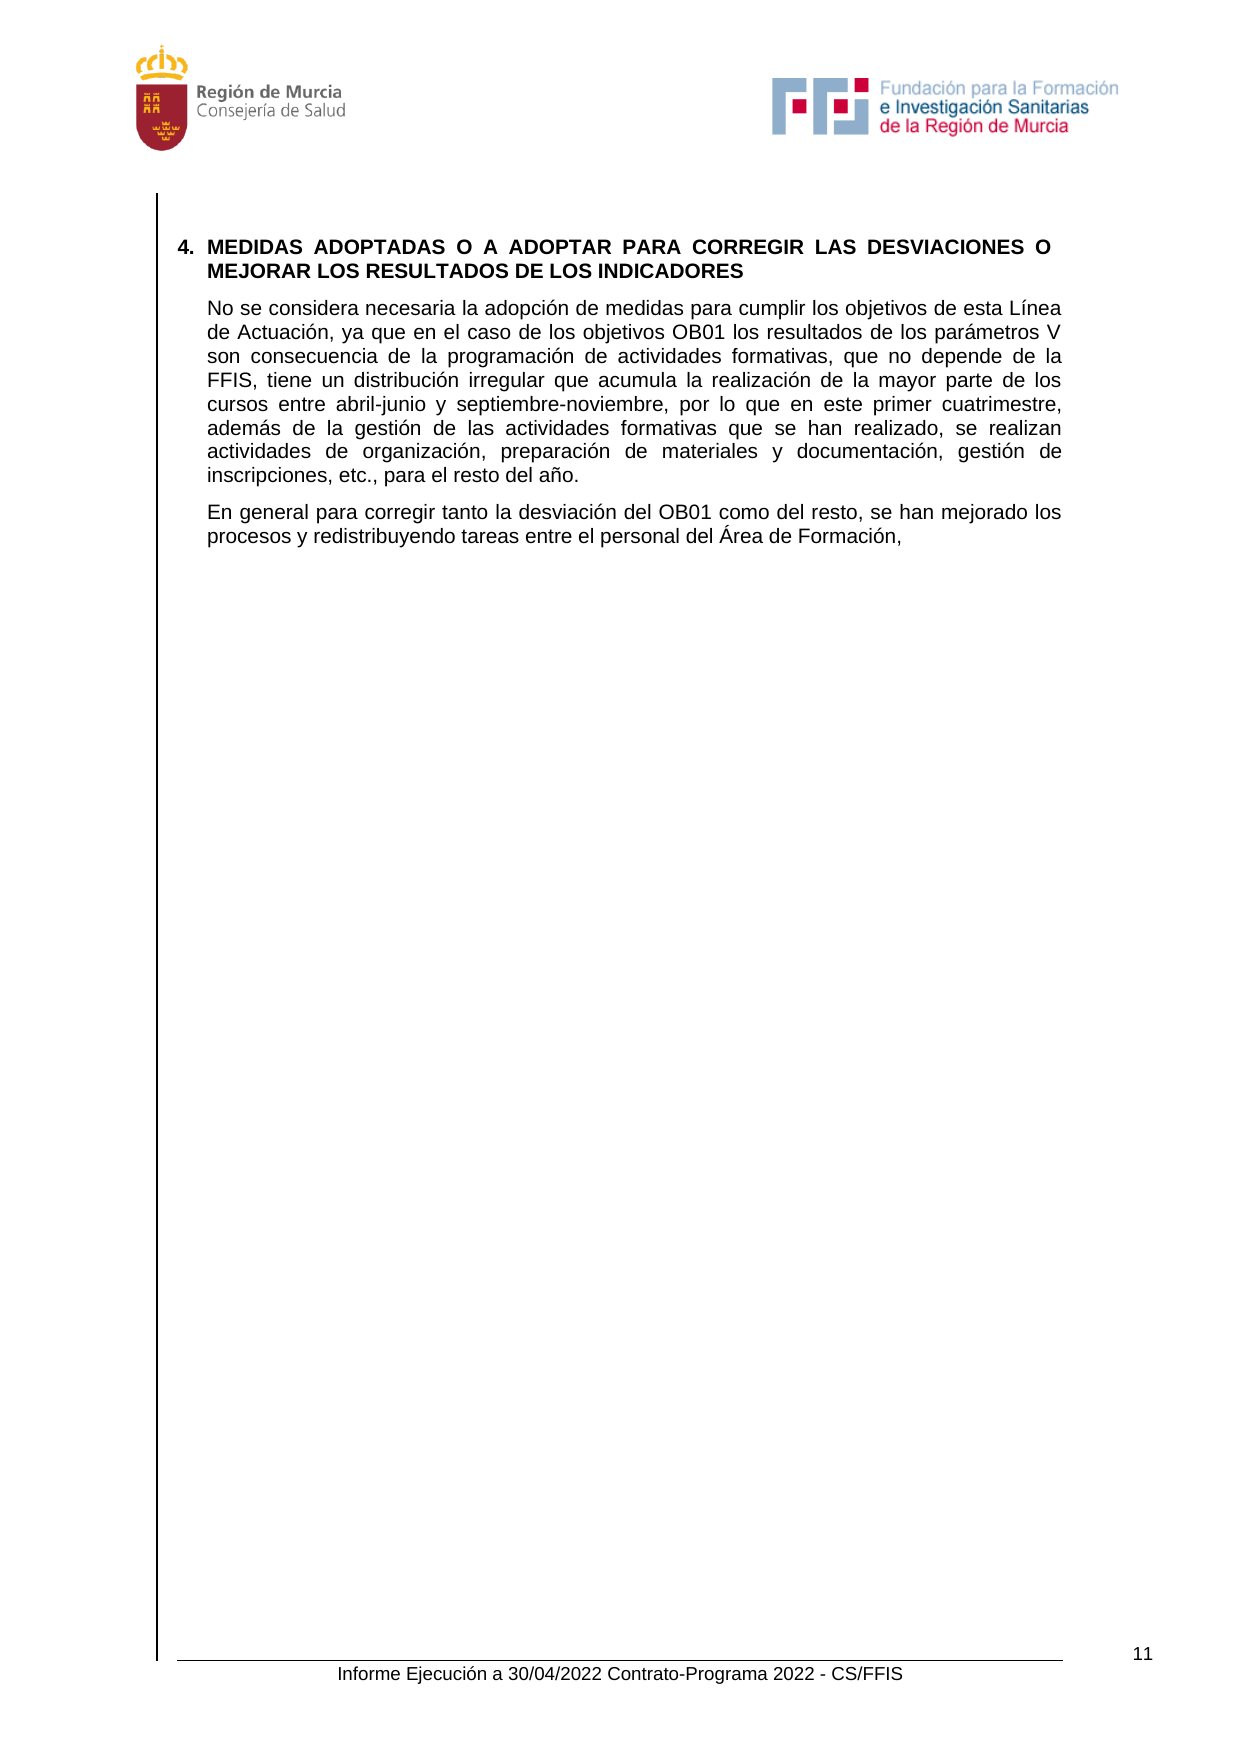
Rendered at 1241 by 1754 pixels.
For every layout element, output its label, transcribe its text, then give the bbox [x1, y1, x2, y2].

text No se considera necesaria la adopción de medidas para cumplir los objetivos de esta Línea de Actuación, ya que en el caso de los objetivos OB01 los resultados de los parámetros V son consecuencia de la programación de actividades formativas, que no depende de la FFIS, tiene un distribución irregular que acumula la realización de la mayor parte de los cursos entre abril-junio y septiembre-noviembre, por lo que en este primer cuatrimestre, además de la gestión de las actividades formativas que se han realizado, se realizan actividades de organización, preparación de materiales y documentación, gestión de inscripciones, etc., para el resto del año. [207, 296, 1063, 487]
text En general para corregir tanto la desviación del OB01 como del resto, se han mejorado los procesos y redistribuyendo tareas entre el personal del Área de Formación, [207, 500, 1063, 548]
text 4. MEDIDAS ADOPTADAS O A ADOPTAR PARA CORREGIR LAS DESVIACIONES O MEJORAR LOS RESULTADOS DE LOS INDICADORES [177, 235, 1063, 283]
